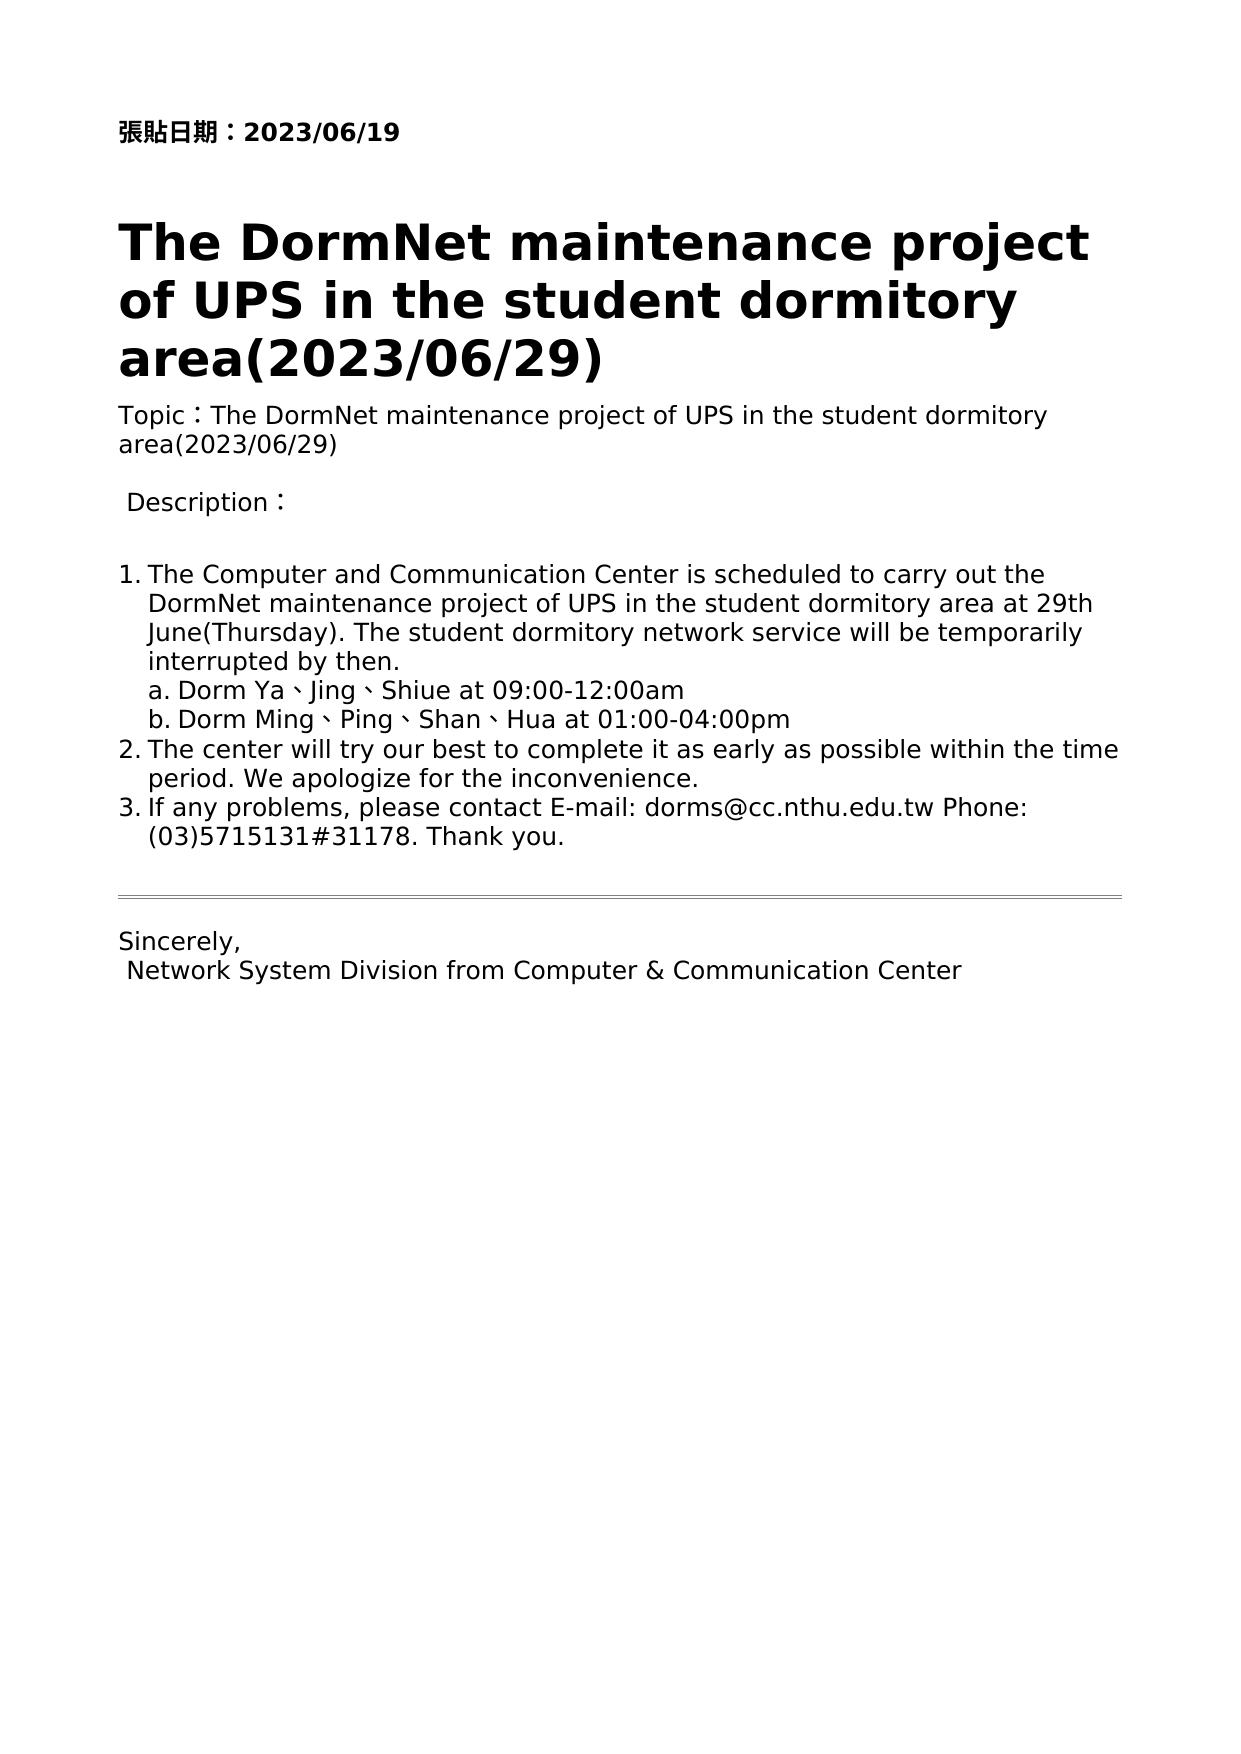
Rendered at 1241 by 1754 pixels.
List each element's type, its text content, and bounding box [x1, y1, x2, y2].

subtitle The DormNet maintenance project of UPS in the student dormitory area(2023/06/29) [118, 214, 1122, 389]
text Topic：The DormNet maintenance project of UPS in the student dormitory area(2023/06/29) Description： [118, 401, 1122, 518]
text Sincerely, Network System Division from Computer & Communication Center [118, 927, 1122, 986]
list The center will try our best to complete it as early as possible within the time period. We apologize for the inconvenience. [118, 735, 1122, 793]
list Dorm Ming、Ping、Shan、Hua at 01:00-04:00pm [148, 706, 1122, 735]
text 張貼日期：2023/06/19 [118, 118, 1122, 176]
list Dorm Ya、Jing、Shiue at 09:00-12:00am [148, 676, 1122, 706]
list The Computer and Communication Center is scheduled to carry out the DormNet maintenance project of UPS in the student dormitory area at 29th June(Thursday). The student dormitory network service will be temporarily interrupted by then. [118, 560, 1122, 676]
list If any problems, please contact E-mail: dorms@cc.nthu.edu.tw Phone: (03)5715131#31178. Thank you. [118, 793, 1122, 851]
